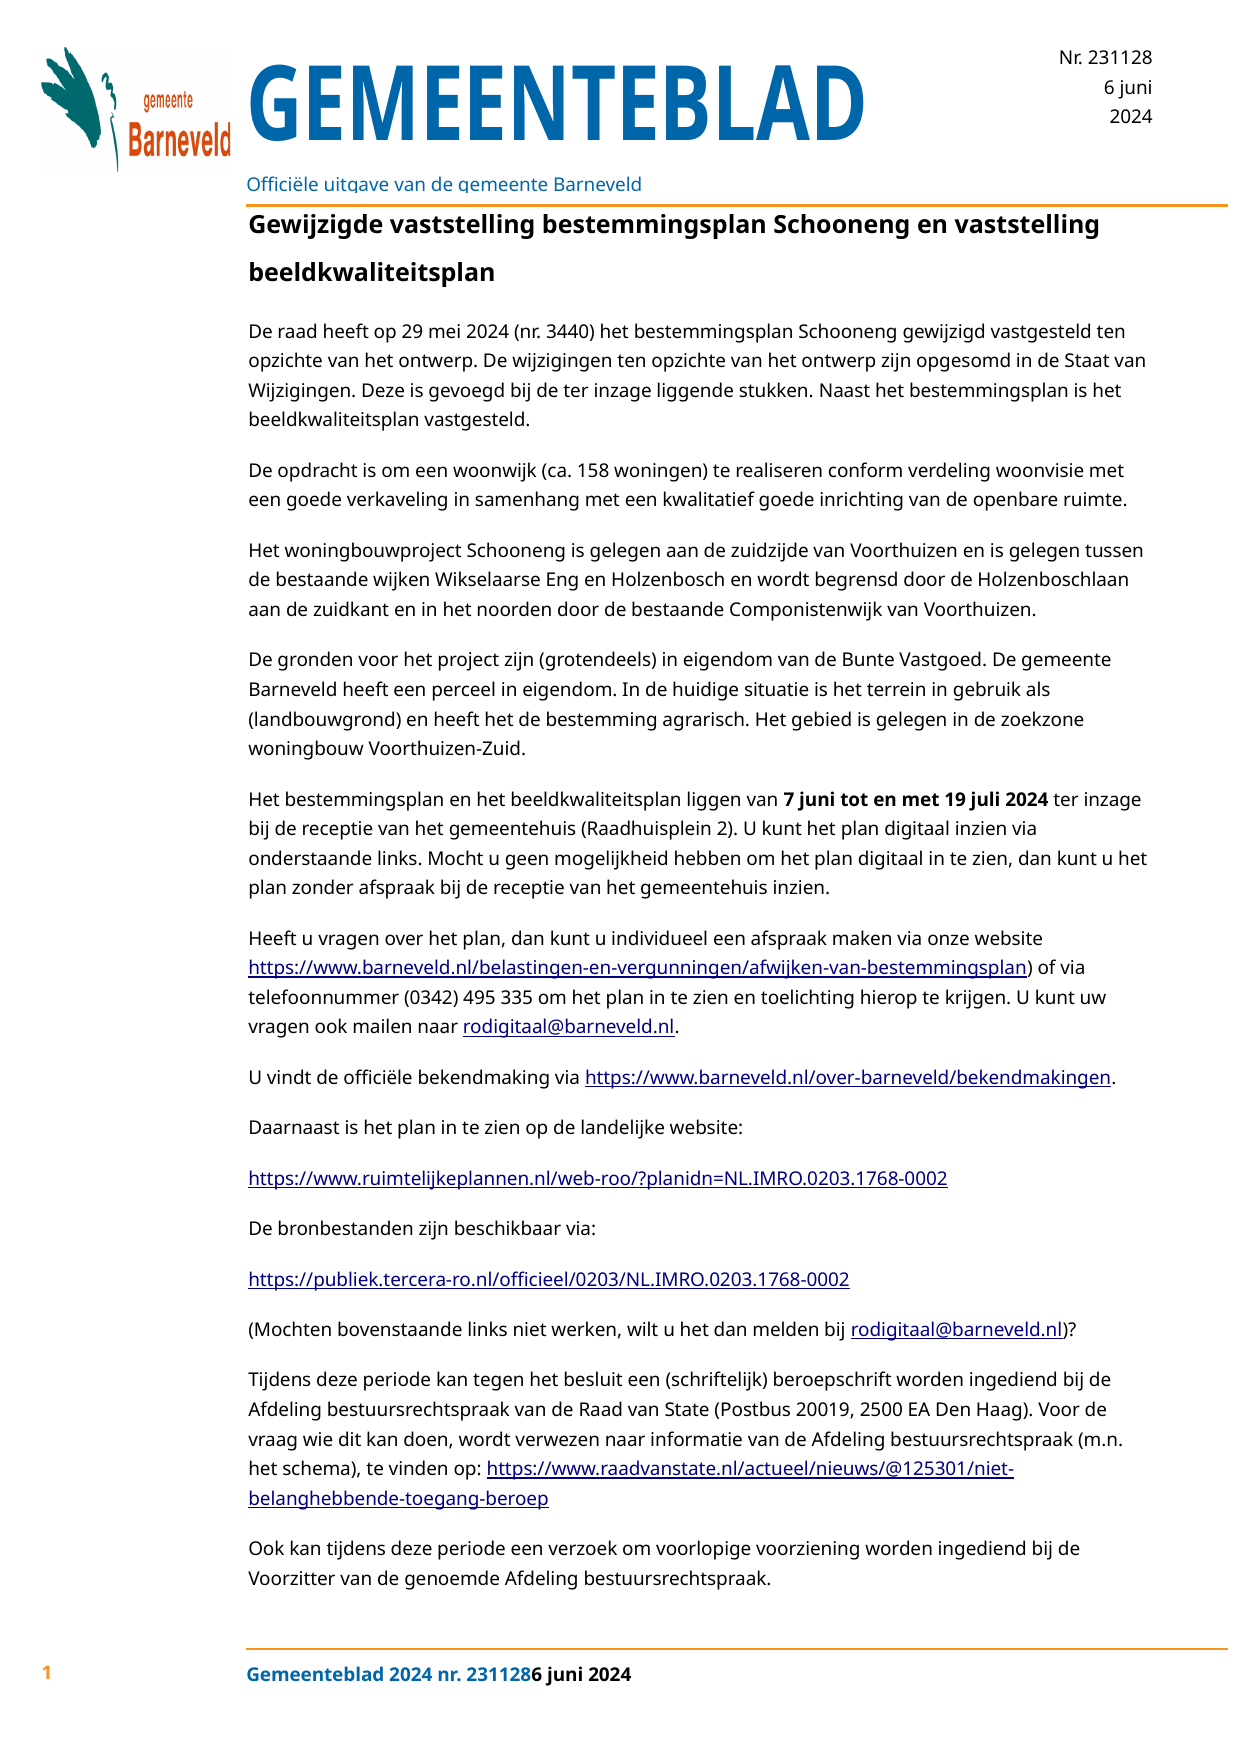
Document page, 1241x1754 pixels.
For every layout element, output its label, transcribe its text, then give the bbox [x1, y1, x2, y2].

text Tijdens deze periode kan tegen het besluit een (schriftelijk) beroepschrift worden ingediend bij de Afdeling bestuursrechtspraak van de Raad van State (Postbus 20019, 2500 EA Den Haag). Voor de vraag wie dit kan doen, wordt verwezen naar informatie van de Afdeling bestuursrechtspraak (m.n. het schema), te vinden op: https://www.raadvanstate.nl/actueel/nieuws/@125301/niet-belanghebbende-toegang-beroep [248, 1367, 1152, 1511]
text Ook kan tijdens deze periode een verzoek om voorlopige voorziening worden ingediend bij de Voorzitter van de genoemde Afdeling bestuursrechtspraak. [248, 1535, 1152, 1591]
picture [41, 47, 231, 172]
text Daarnaast is het plan in te zien op de landelijke website: [248, 1114, 1152, 1140]
text Heeft u vragen over het plan, dan kunt u individueel een afspraak maken via onze website https://www.barneveld.nl/belastingen-en-vergunningen/afwijken-van-bestemmingsplan) of via telefoonnummer (0342) 495 335 om het plan in te zien en toelichting hierop te krijgen. U kunt uw vragen ook mailen naar rodigitaal@barneveld.nl. [248, 925, 1152, 1039]
text https://www.ruimtelijkeplannen.nl/web-roo/?planidn=NL.IMRO.0203.1768-0002 [248, 1165, 1152, 1191]
text Het bestemmingsplan en het beeldkwaliteitsplan liggen van 7 juni tot en met 19 juli 2024 ter inzage bij de receptie van het gemeentehuis (Raadhuisplein 2). U kunt het plan digitaal inzien via onderstaande links. Mocht u geen mogelijkheid hebben om het plan digitaal in te zien, dan kunt u het plan zonder afspraak bij de receptie van het gemeentehuis inzien. [248, 786, 1152, 900]
text Het woningbouwproject Schooneng is gelegen aan de zuidzijde van Voorthuizen en is gelegen tussen de bestaande wijken Wikselaarse Eng en Holzenbosch en wordt begrensd door de Holzenboschlaan aan de zuidkant en in het noorden door de bestaande Componistenwijk van Voorthuizen. [248, 537, 1152, 622]
text De bronbestanden zijn beschikbaar via: [248, 1215, 1152, 1241]
text De gronden voor het project zijn (grotendeels) in eigendom van de Bunte Vastgoed. De gemeente Barneveld heeft een perceel in eigendom. In de huidige situatie is het terrein in gebruik als (landbouwgrond) en heeft het de bestemming agrarisch. Het gebied is gelegen in de zoekzone woningbouw Voorthuizen-Zuid. [248, 647, 1152, 761]
text De raad heeft op 29 mei 2024 (nr. 3440) het bestemmingsplan Schooneng gewijzigd vastgesteld ten opzichte van het ontwerp. De wijzigingen ten opzichte van het ontwerp zijn opgesomd in de Staat van Wijzigingen. Deze is gevoegd bij de ter inzage liggende stukken. Naast het bestemmingsplan is het beeldkwaliteitsplan vastgesteld. [248, 318, 1152, 432]
text Gewijzigde vaststelling bestemmingsplan Schooneng en vaststelling beeldkwaliteitsplan [248, 207, 1152, 288]
text U vindt de officiële bekendmaking via https://www.barneveld.nl/over-barneveld/bekendmakingen. [248, 1064, 1152, 1090]
text (Mochten bovenstaande links niet werken, wilt u het dan melden bij rodigitaal@barneveld.nl)? [248, 1316, 1152, 1342]
text https://publiek.tercera-ro.nl/officieel/0203/NL.IMRO.0203.1768-0002 [248, 1266, 1152, 1292]
text De opdracht is om een woonwijk (ca. 158 woningen) te realiseren conform verdeling woonvisie met een goede verkaveling in samenhang met een kwalitatief goede inrichting van de openbare ruimte. [248, 457, 1152, 512]
